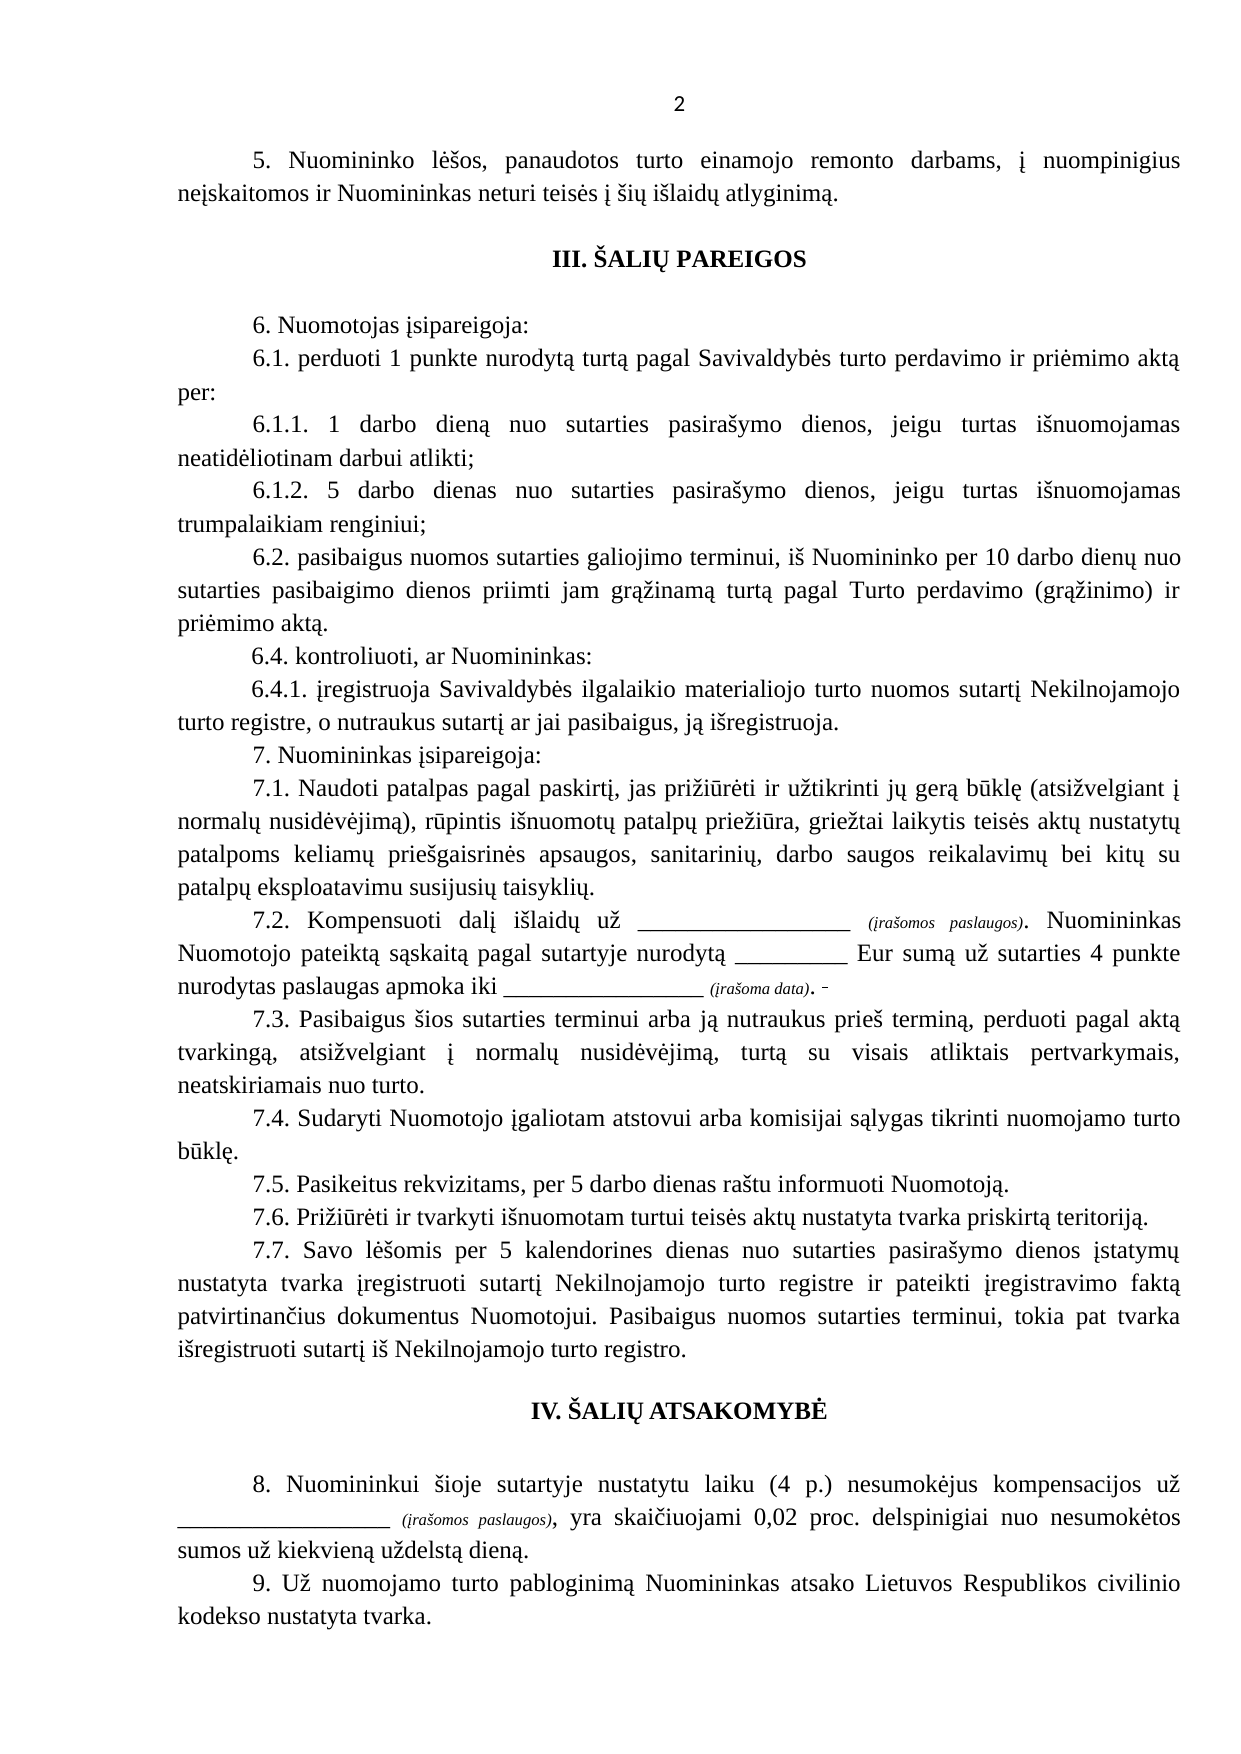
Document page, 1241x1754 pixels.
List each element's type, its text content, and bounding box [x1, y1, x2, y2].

text 6.1.2. 5 darbo dienas nuo sutarties pasirašymo dienos, jeigu turtas išnuomojamas trumpalaikiam renginiui; [177, 476, 1181, 537]
text IV. ŠALIŲ ATSAKOMYBĖ [177, 1396, 1181, 1425]
text 9. Už nuomojamo turto pabloginimą Nuomininkas atsako Lietuvos Respublikos civilinio kodekso nustatyta tvarka. [177, 1568, 1181, 1630]
text 6.1. perduoti 1 punkte nurodytą turtą pagal Savivaldybės turto perdavimo ir priėmimo aktą per: [177, 343, 1181, 405]
text 7. Nuomininkas įsipareigoja: [177, 740, 1181, 768]
text 6.4.1. įregistruoja Savivaldybės ilgalaikio materialiojo turto nuomos sutartį Nekilnojamojo turto registre, o nutraukus sutartį ar jai pasibaigus, ją išregistruoja. [177, 674, 1181, 736]
text III. ŠALIŲ PAREIGOS [177, 244, 1181, 273]
text 7.1. Naudoti patalpas pagal paskirtį, jas prižiūrėti ir užtikrinti jų gerą būklę (atsižvelgiant į normalų nusidėvėjimą), rūpintis išnuomotų patalpų priežiūra, griežtai laikytis teisės aktų nustatytų patalpoms keliamų priešgaisrinės apsaugos, sanitarinių, darbo saugos reikalavimų bei kitų su patalpų eksploatavimu susijusių taisyklių. [177, 773, 1181, 901]
text 6.1.1. 1 darbo dieną nuo sutarties pasirašymo dienos, jeigu turtas išnuomojamas neatidėliotinam darbui atlikti; [177, 409, 1181, 471]
text 5. Nuomininko lėšos, panaudotos turto einamojo remonto darbams, į nuompinigius neįskaitomos ir Nuomininkas neturi teisės į šių išlaidų atlyginimą. [177, 145, 1181, 207]
text 7.3. Pasibaigus šios sutarties terminui arba ją nutraukus prieš terminą, perduoti pagal aktą tvarkingą, atsižvelgiant į normalų nusidėvėjimą, turtą su visais atliktais pertvarkymais, neatskiriamais nuo turto. [177, 1004, 1181, 1099]
text 8. Nuomininkui šioje sutartyje nustatytu laiku (4 p.) nesumokėjus kompensacijos už _________________ (įrašomos paslaugos), yra skaičiuojami 0,02 proc. delspinigiai nuo nesumokėtos sumos už kiekvieną uždelstą dieną. [177, 1469, 1181, 1564]
text 6.2. pasibaigus nuomos sutarties galiojimo terminui, iš Nuomininko per 10 darbo dienų nuo sutarties pasibaigimo dienos priimti jam grąžinamą turtą pagal Turto perdavimo (grąžinimo) ir priėmimo aktą. [177, 542, 1181, 636]
text 7.2. Kompensuoti dalį išlaidų už _________________ (įrašomos paslaugos). Nuomininkas Nuomotojo pateiktą sąskaitą pagal sutartyje nurodytą _________ Eur sumą už sutarties 4 punkte nurodytas paslaugas apmoka iki ________________ (įrašoma data). [177, 905, 1181, 1000]
text 7.7. Savo lėšomis per 5 kalendorines dienas nuo sutarties pasirašymo dienos įstatymų nustatyta tvarka įregistruoti sutartį Nekilnojamojo turto registre ir pateikti įregistravimo faktą patvirtinančius dokumentus Nuomotojui. Pasibaigus nuomos sutarties terminui, tokia pat tvarka išregistruoti sutartį iš Nekilnojamojo turto registro. [177, 1235, 1181, 1363]
text 6. Nuomotojas įsipareigoja: [177, 311, 1181, 339]
text 7.6. Prižiūrėti ir tvarkyti išnuomotam turtui teisės aktų nustatyta tvarka priskirtą teritoriją. [177, 1202, 1181, 1231]
text 7.5. Pasikeitus rekvizitams, per 5 darbo dienas raštu informuoti Nuomotoją. [177, 1169, 1181, 1198]
text 6.4. kontroliuoti, ar Nuomininkas: [177, 641, 1181, 669]
text 7.4. Sudaryti Nuomotojo įgaliotam atstovui arba komisijai sąlygas tikrinti nuomojamo turto būklę. [177, 1103, 1181, 1165]
